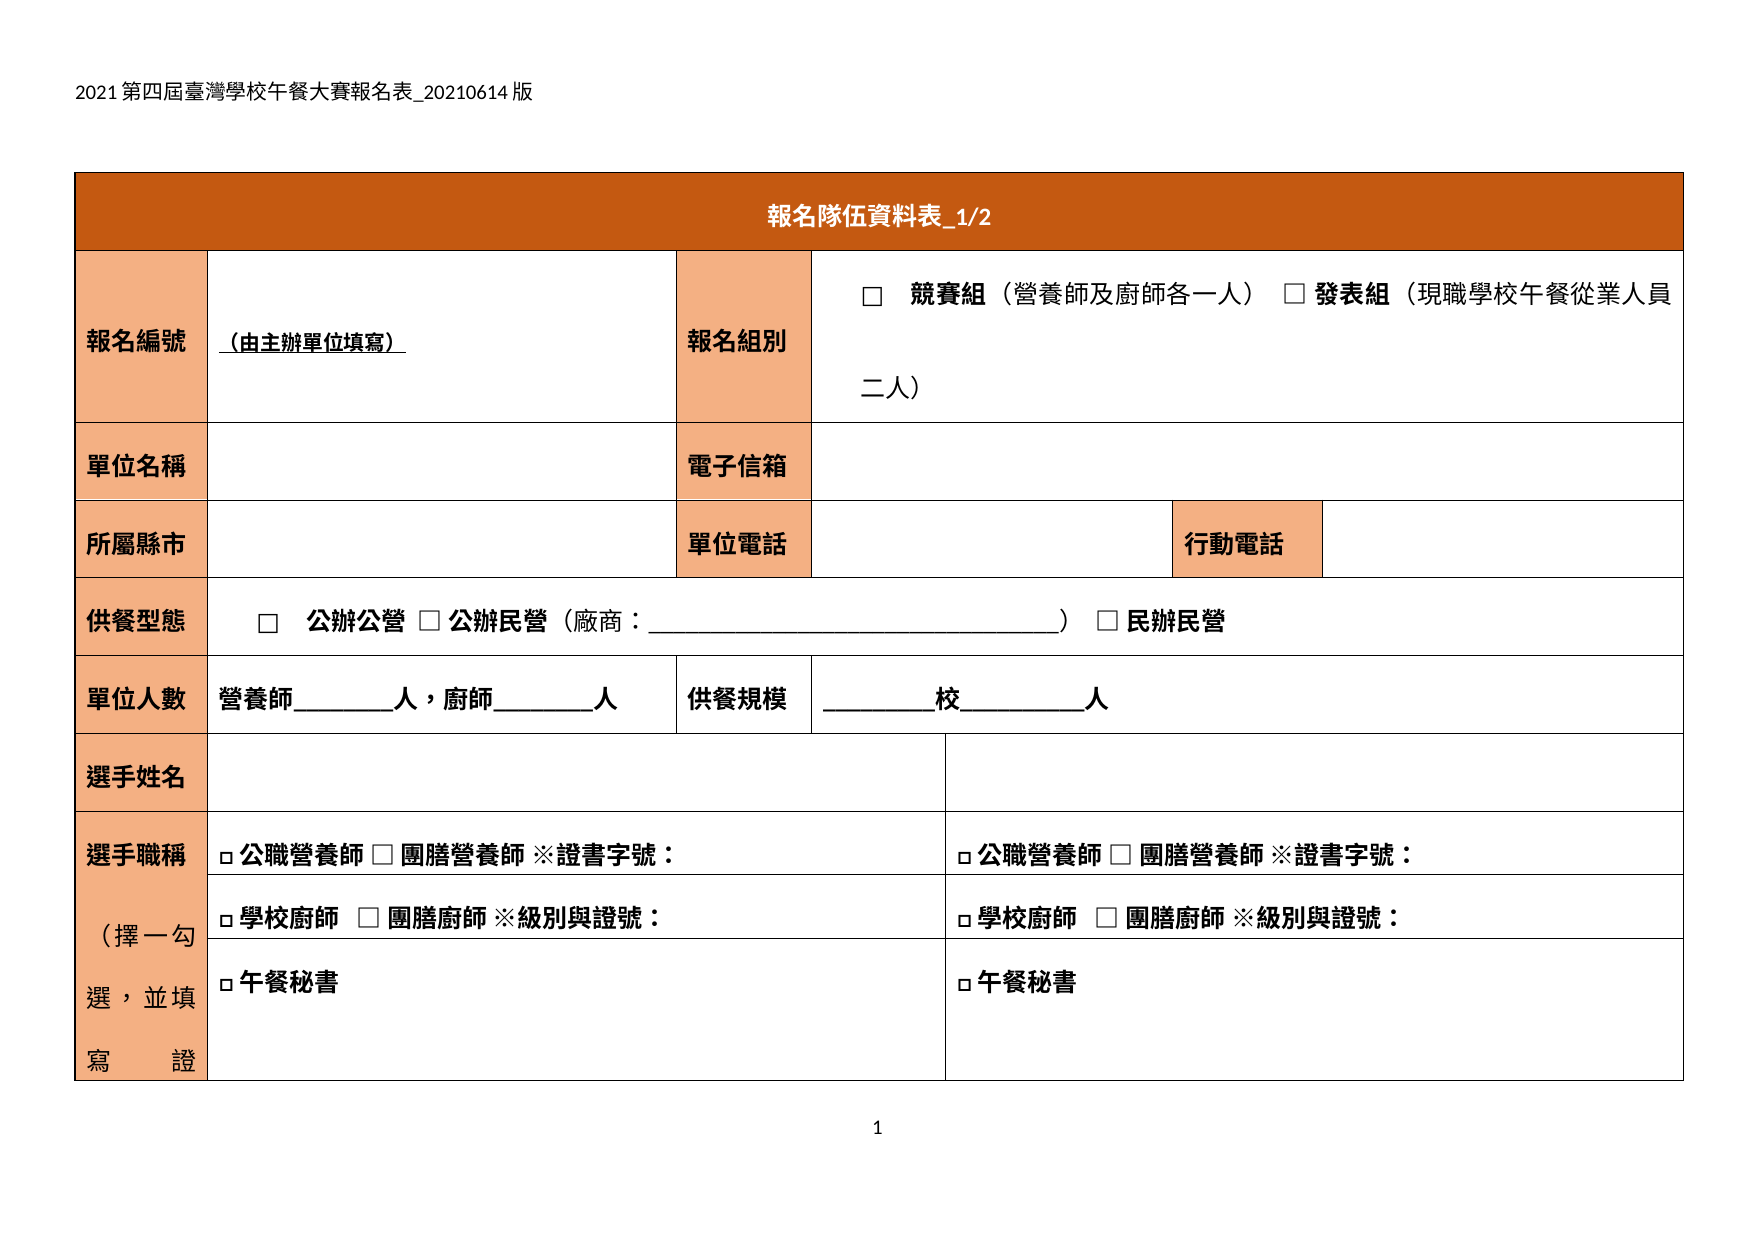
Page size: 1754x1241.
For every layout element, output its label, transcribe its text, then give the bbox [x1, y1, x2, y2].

table_cell 單位名稱 [76, 423, 207, 499]
table_cell □ 公職營養師 □ 團膳營養師 ※證書字號： [208, 812, 945, 874]
table_cell [812, 423, 1683, 499]
table_cell 單位電話 [677, 501, 811, 577]
table_cell 行動電話 [1173, 501, 1322, 577]
table_cell □ 午餐秘書 [208, 939, 945, 1080]
table_cell [1323, 501, 1683, 577]
table_cell （由主辦單位填寫） [208, 251, 676, 422]
table_cell [208, 734, 945, 811]
table_cell □ 午餐秘書 [946, 939, 1683, 1080]
table_cell 所屬縣市 [76, 501, 207, 577]
table_cell 選手職稱 （擇一勾選，並填寫證號。） [76, 812, 207, 1080]
table_cell [208, 423, 676, 499]
table_cell [208, 501, 676, 577]
table_cell □ 學校廚師 □ 團膳廚師 ※級別與證號： [946, 875, 1683, 938]
table_cell 報名編號 [76, 251, 207, 422]
table_cell [812, 501, 1172, 577]
table_cell □ 學校廚師 □ 團膳廚師 ※級別與證號： [208, 875, 945, 938]
table_cell [946, 734, 1683, 811]
table_cell 供餐型態 [76, 578, 207, 655]
table_cell 選手姓名 [76, 734, 207, 811]
table_cell □ 公職營養師 □ 團膳營養師 ※證書字號： [946, 812, 1683, 874]
table_cell 供餐規模 [677, 656, 811, 733]
table_cell 營養師________人，廚師________人 [208, 656, 676, 733]
table_cell 電子信箱 [677, 423, 811, 499]
table_header 報名隊伍資料表_1/2 [76, 173, 1683, 250]
table_cell _________校__________人 [812, 656, 1683, 733]
table_cell 公辦公營 □ 公辦民營（廠商：_________________________________） □ 民辦民營 [208, 578, 1683, 655]
table_cell 單位人數 [76, 656, 207, 733]
table_cell 競賽組（營養師及廚師各一人） □ 發表組（現職學校午餐從業人員二人） [812, 251, 1683, 422]
table_cell 報名組別 [677, 251, 811, 422]
